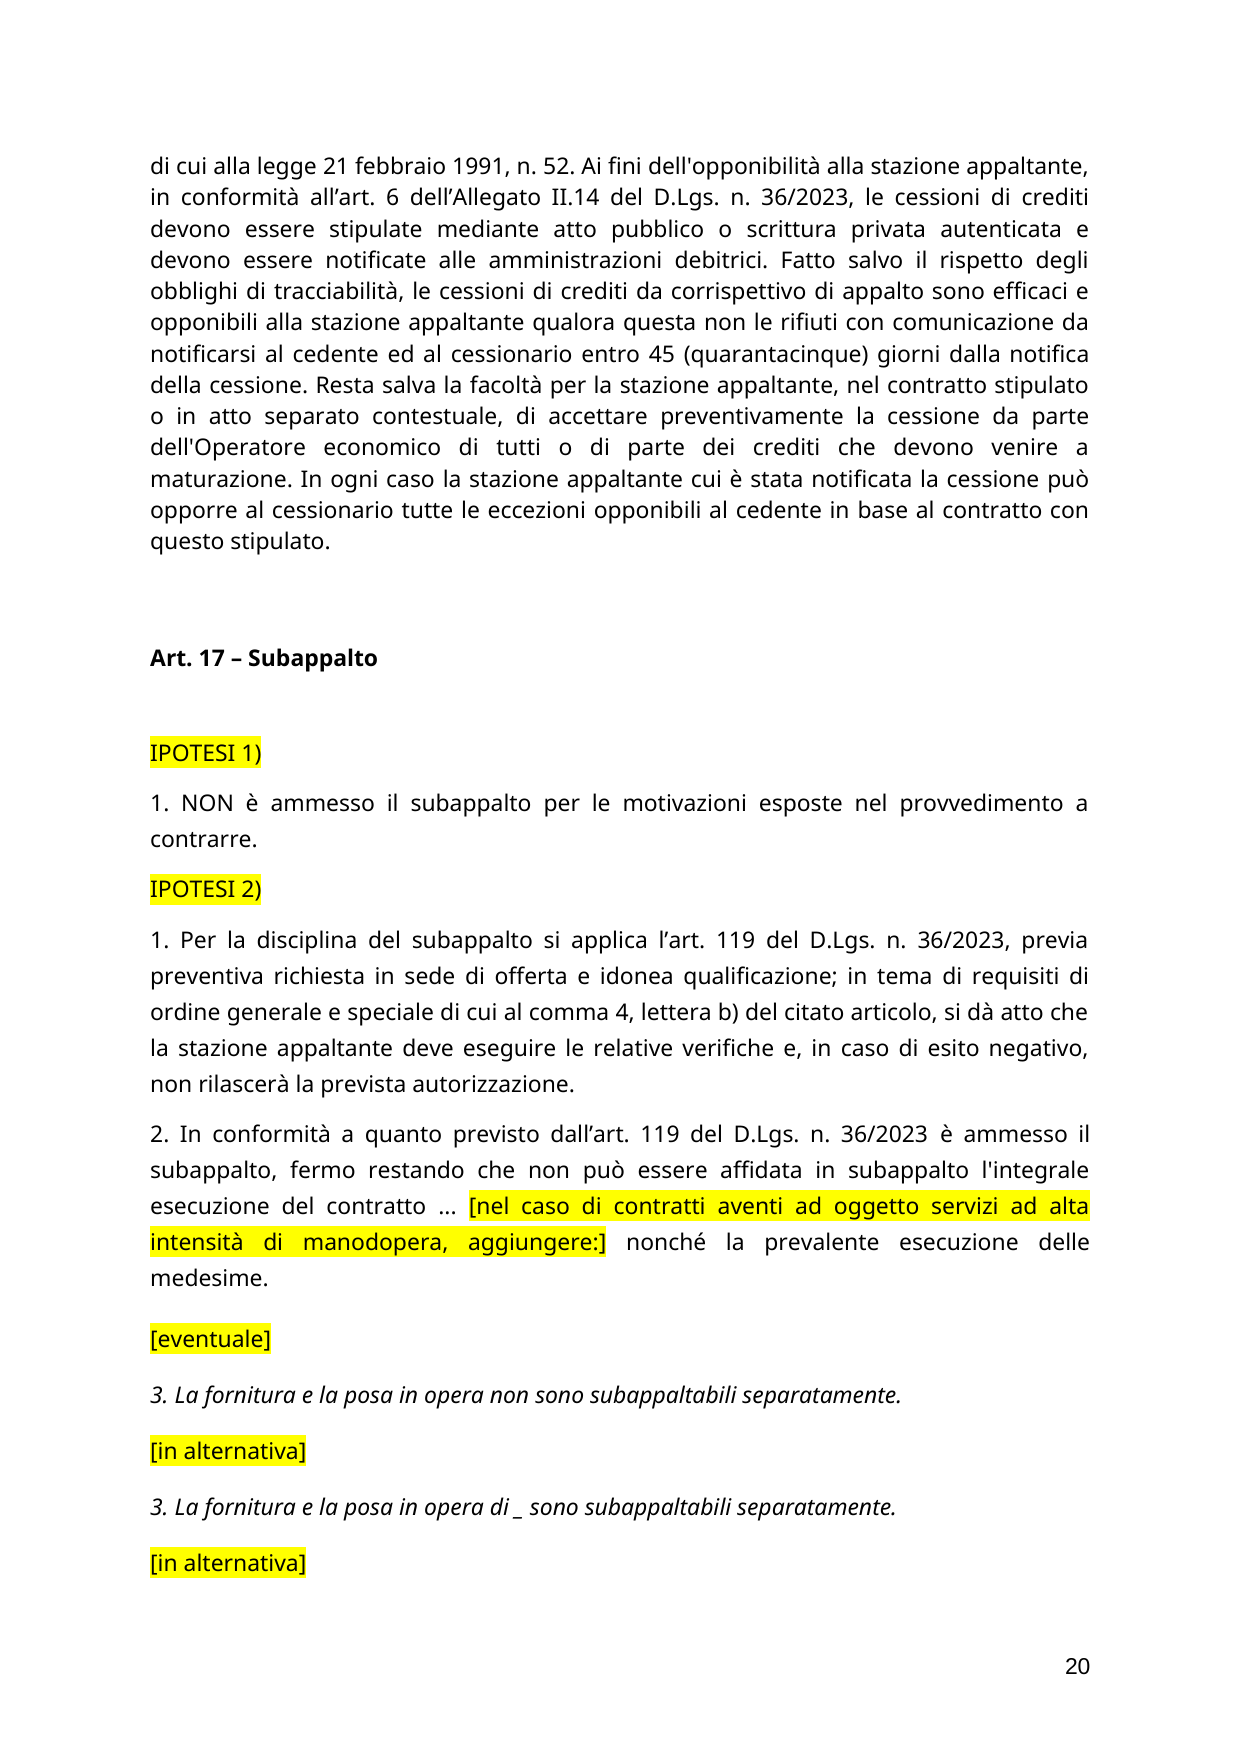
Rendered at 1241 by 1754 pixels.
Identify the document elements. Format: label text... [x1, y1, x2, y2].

text di cui alla legge 21 febbraio 1991, n. 52. Ai fini dell'opponibilità alla stazione appaltante, in conformità all’art. 6 dell’Allegato II.14 del D.Lgs. n. 36/2023, le cessioni di crediti devono essere stipulate mediante atto pubblico o scrittura privata autenticata e devono essere notificate alle amministrazioni debitrici. Fatto salvo il rispetto degli obblighi di tracciabilità, le cessioni di crediti da corrispettivo di appalto sono efficaci e opponibili alla stazione appaltante qualora questa non le rifiuti con comunicazione da notificarsi al cedente ed al cessionario entro 45 (quarantacinque) giorni dalla notifica della cessione. Resta salva la facoltà per la stazione appaltante, nel contratto stipulato o in atto separato contestuale, di accettare preventivamente la cessione da parte dell'Operatore economico di tutti o di parte dei crediti che devono venire a maturazione. In ogni caso la stazione appaltante cui è stata notificata la cessione può opporre al cessionario tutte le eccezioni opponibili al cedente in base al contratto con questo stipulato. [150, 150, 1090, 556]
text [in alternativa] [150, 1435, 972, 1466]
text 1. NON è ammesso il subappalto per le motivazioni esposte nel provvedimento a contrarre. [150, 787, 1090, 854]
text [in alternativa] [150, 1547, 972, 1578]
text IPOTESI 2) [150, 873, 1090, 905]
text 1. Per la disciplina del subappalto si applica l’art. 119 del D.Lgs. n. 36/2023, previa preventiva richiesta in sede di offerta e idonea qualificazione; in tema di requisiti di ordine generale e speciale di cui al comma 4, lettera b) del citato articolo, si dà atto che la stazione appaltante deve eseguire le relative verifiche e, in caso di esito negativo, non rilascerà la prevista autorizzazione. [150, 924, 1090, 1099]
text 3. La fornitura e la posa in opera non sono subappaltabili separatamente. [150, 1379, 972, 1410]
text IPOTESI 1) [150, 736, 1090, 768]
subtitle Art. 17 – Subappalto [150, 642, 1090, 673]
text 2. In conformità a quanto previsto dall’art. 119 del D.Lgs. n. 36/2023 è ammesso il subappalto, fermo restando che non può essere affidata in subappalto l'integrale esecuzione del contratto ... [nel caso di contratti aventi ad oggetto servizi ad alta intensità di manodopera, aggiungere:] nonché la prevalente esecuzione delle medesime. [150, 1118, 1090, 1293]
text [eventuale] [150, 1323, 972, 1354]
text 3. La fornitura e la posa in opera di _ sono subappaltabili separatamente. [150, 1491, 972, 1522]
